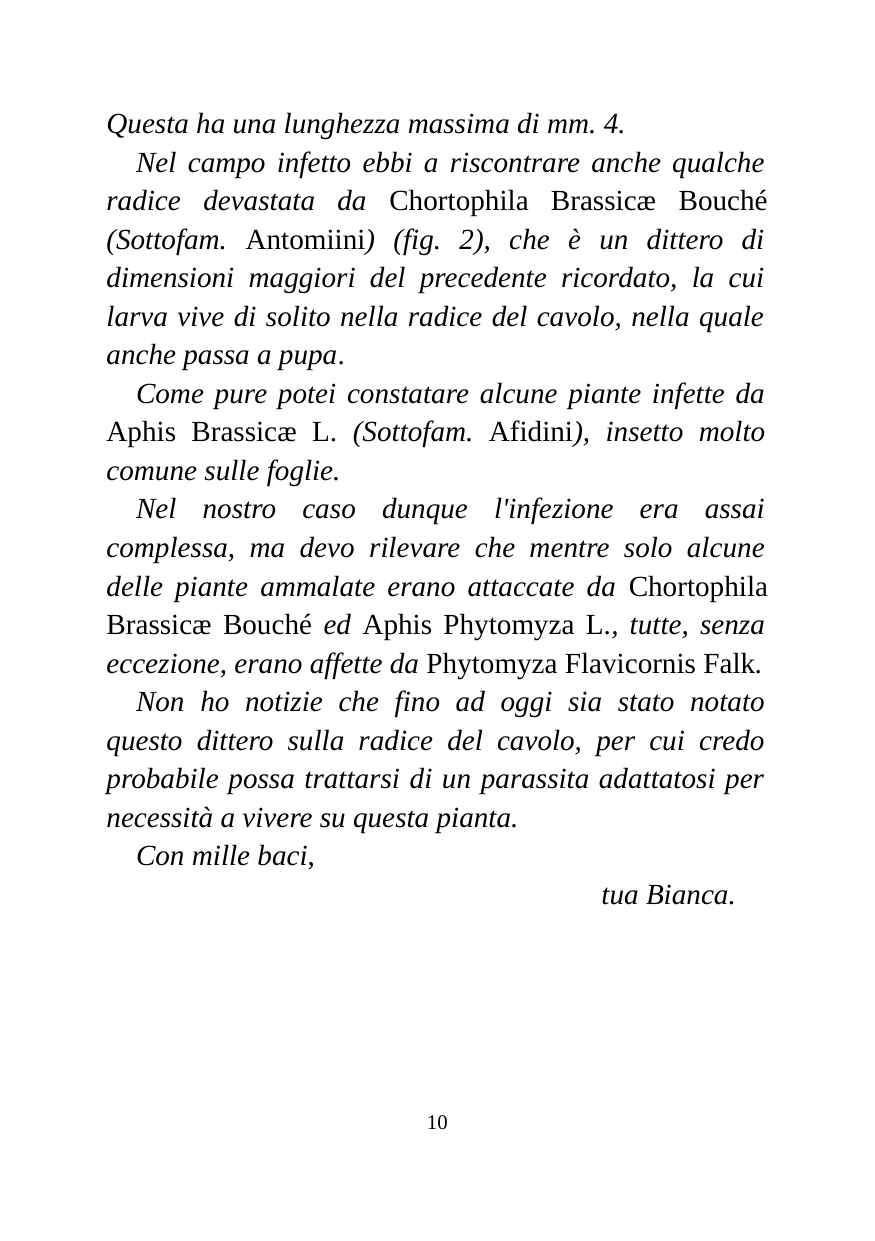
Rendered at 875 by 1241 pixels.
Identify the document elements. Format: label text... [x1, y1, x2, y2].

text Questa ha una lunghezza massima di mm. 4. [106, 106, 768, 140]
text Come pure potei constatare alcune piante infette da Aphis Brassicæ L. (Sottofam. Afidini), insetto molto comune sulle foglie. [106, 376, 768, 487]
text Con mille baci, [106, 838, 768, 872]
text Nel campo infetto ebbi a riscontrare anche qualche radice devastata da Chortophila Brassicæ Bouché (Sottofam. Antomiini) (fig. 2), che è un dittero di dimensioni maggiori del precedente ricordato, la cui larva vive di solito nella radice del cavolo, nella quale anche passa a pupa. [106, 145, 768, 371]
text tua Bianca. [106, 877, 738, 911]
text Non ho notizie che fino ad oggi sia stato notato questo dittero sulla radice del cavolo, per cui credo probabile possa trattarsi di un parassita adattatosi per necessità a vivere su questa pianta. [106, 684, 768, 833]
text Nel nostro caso dunque l'infezione era assai complessa, ma devo rilevare che mentre solo alcune delle piante ammalate erano attaccate da Chortophila Brassicæ Bouché ed Aphis Phytomyza L., tutte, senza eccezione, erano affette da Phytomyza Flavicornis Falk. [106, 492, 768, 679]
